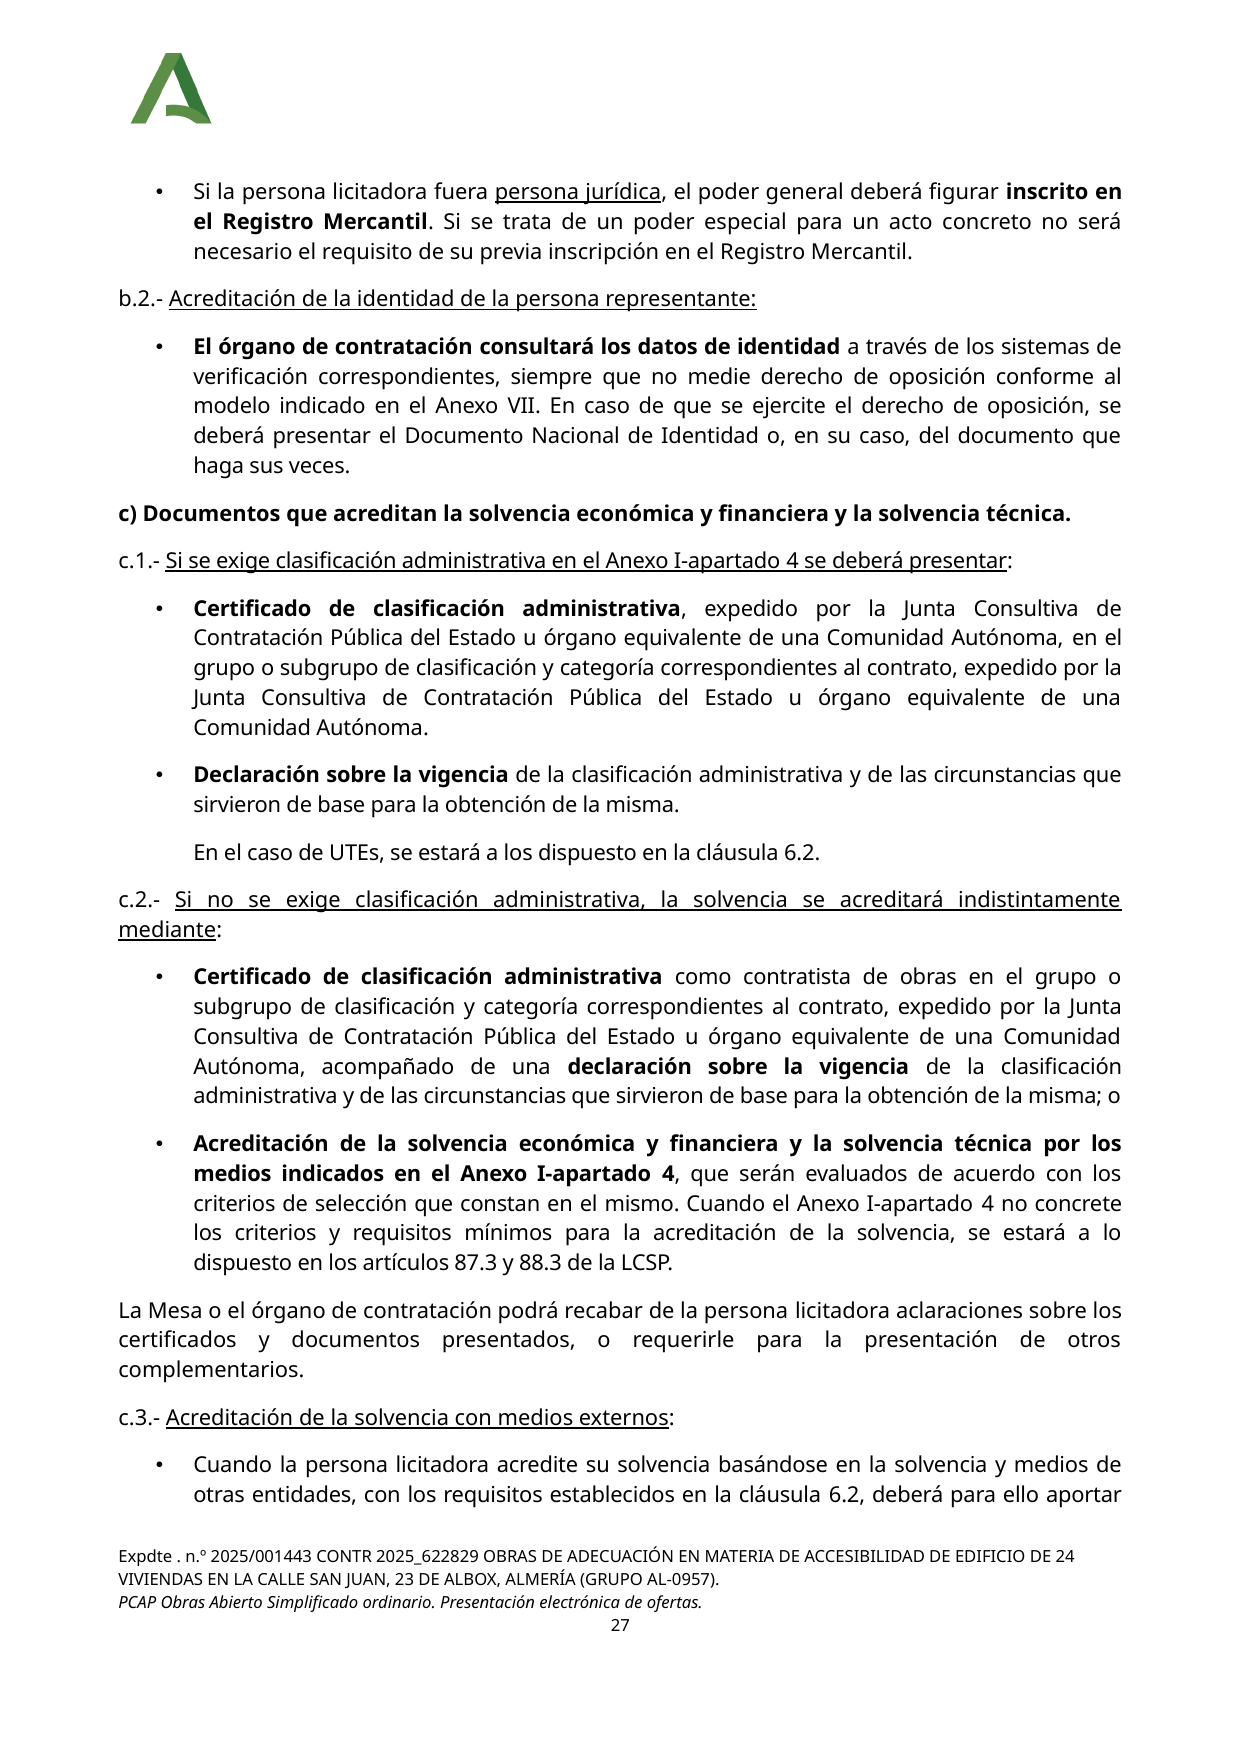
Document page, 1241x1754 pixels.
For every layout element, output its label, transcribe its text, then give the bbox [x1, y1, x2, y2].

list Si la persona licitadora fuera persona jurídica, el poder general deberá figurar inscrito en el Registro Mercantil. Si se trata de un poder especial para un acto concreto no será necesario el requisito de su previa inscripción en el Registro Mercantil. [156, 176, 1122, 266]
list Acreditación de la solvencia económica y financiera y la solvencia técnica por los medios indicados en el Anexo I-apartado 4, que serán evaluados de acuerdo con los criterios de selección que constan en el mismo. Cuando el Anexo I-apartado 4 no concrete los criterios y requisitos mínimos para la acreditación de la solvencia, se estará a lo dispuesto en los artículos 87.3 y 88.3 de la LCSP. [156, 1128, 1122, 1277]
list Certificado de clasificación administrativa como contratista de obras en el grupo o subgrupo de clasificación y categoría correspondientes al contrato, expedido por la Junta Consultiva de Contratación Pública del Estado u órgano equivalente de una Comunidad Autónoma, acompañado de una declaración sobre la vigencia de la clasificación administrativa y de las circunstancias que sirvieron de base para la obtención de la misma; o [156, 961, 1122, 1110]
text c.2.- Si no se exige clasificación administrativa, la solvencia se acreditará indistintamente mediante: [118, 884, 1122, 944]
list Cuando la persona licitadora acredite su solvencia basándose en la solvencia y medios de otras entidades, con los requisitos establecidos en la cláusula 6.2, deberá para ello aportar [156, 1449, 1122, 1509]
list En el caso de UTEs, se estará a los dispuesto en la cláusula 6.2. [156, 837, 1122, 866]
list Declaración sobre la vigencia de la clasificación administrativa y de las circunstancias que sirvieron de base para la obtención de la misma. [156, 759, 1122, 819]
picture [127, 48, 216, 128]
text La Mesa o el órgano de contratación podrá recabar de la persona licitadora aclaraciones sobre los certificados y documentos presentados, o requerirle para la presentación de otros complementarios. [118, 1295, 1122, 1384]
text c.1.- Si se exige clasificación administrativa en el Anexo I-apartado 4 se deberá presentar: [118, 545, 1122, 575]
text c) Documentos que acreditan la solvencia económica y financiera y la solvencia técnica. [118, 498, 1122, 527]
list El órgano de contratación consultará los datos de identidad a través de los sistemas de verificación correspondientes, siempre que no medie derecho de oposición conforme al modelo indicado en el Anexo VII. En caso de que se ejercite el derecho de oposición, se deberá presentar el Documento Nacional de Identidad o, en su caso, del documento que haga sus veces. [156, 331, 1122, 480]
text b.2.- Acreditación de la identidad de la persona representante: [118, 283, 1122, 313]
text c.3.- Acreditación de la solvencia con medios externos: [118, 1402, 1122, 1432]
list Certificado de clasificación administrativa, expedido por la Junta Consultiva de Contratación Pública del Estado u órgano equivalente de una Comunidad Autónoma, en el grupo o subgrupo de clasificación y categoría correspondientes al contrato, expedido por la Junta Consultiva de Contratación Pública del Estado u órgano equivalente de una Comunidad Autónoma. [156, 593, 1122, 742]
